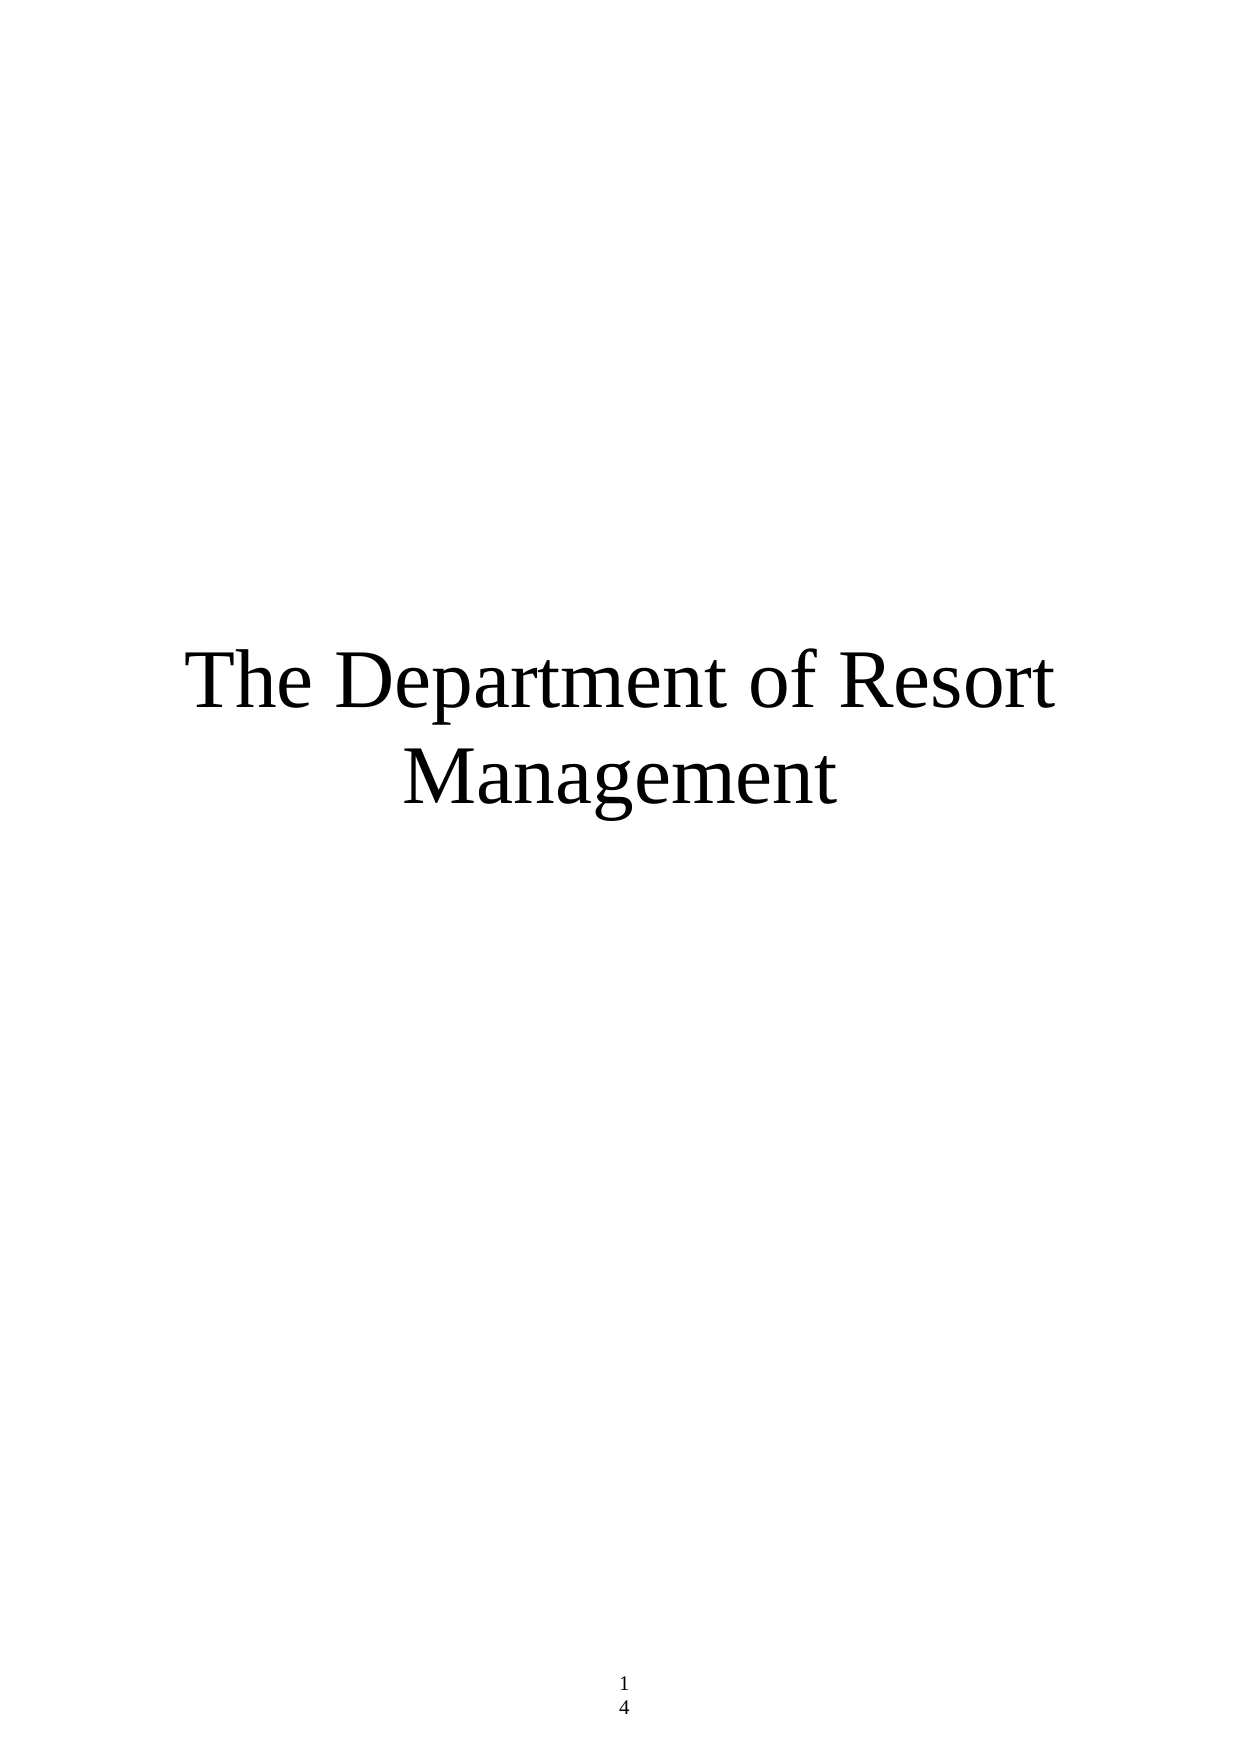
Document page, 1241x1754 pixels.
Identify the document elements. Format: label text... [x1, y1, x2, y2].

text The Department of Resort Management [89, 630, 1152, 822]
